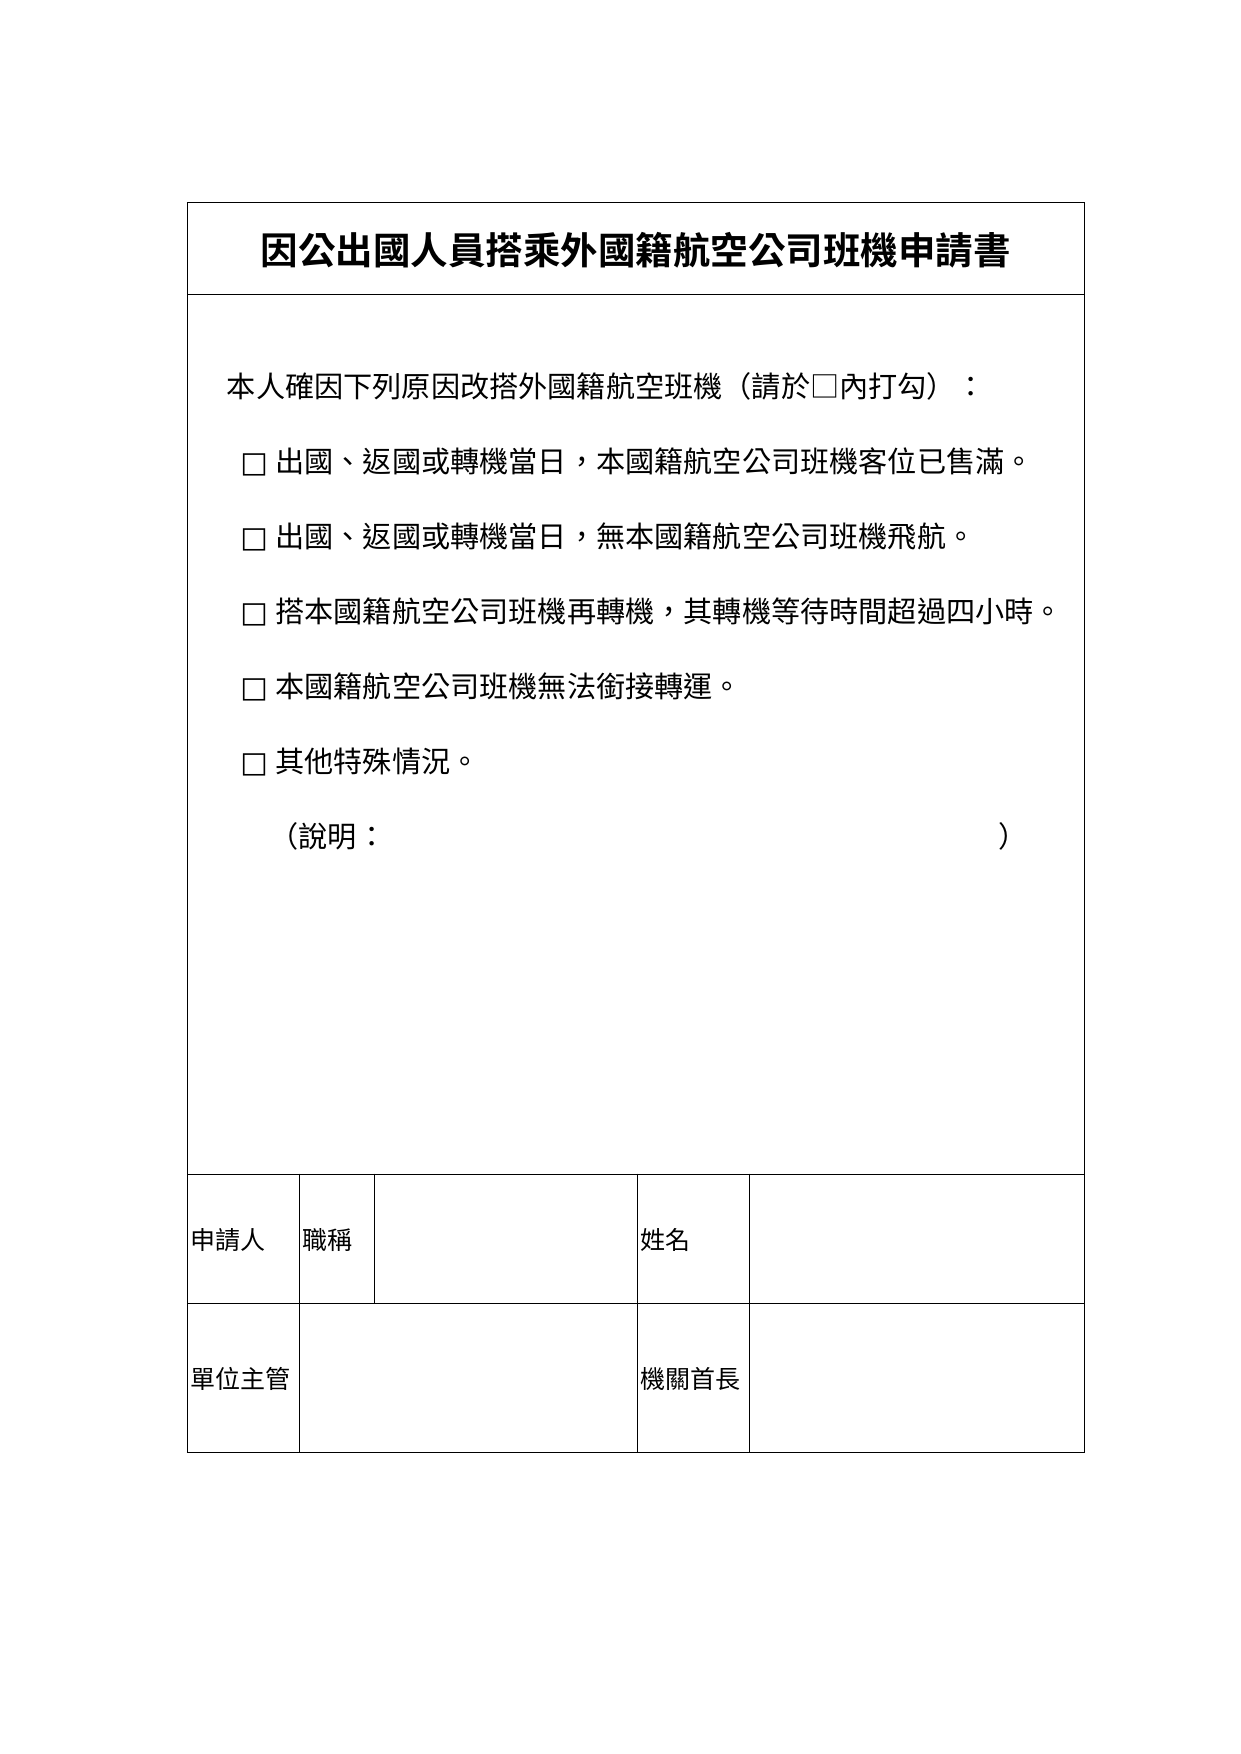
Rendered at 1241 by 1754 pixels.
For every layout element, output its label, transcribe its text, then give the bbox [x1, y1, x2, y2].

table_cell 本人確因下列原因改搭外國籍航空班機（請於□內打勾）： 出國、返國或轉機當日，本國籍航空公司班機客位已售滿。 出國、返國或轉機當日，無本國籍航空公司班機飛航。 搭本國籍航空公司班機再轉機，其轉機等待時間超過四小時。 本國籍航空公司班機無法銜接轉運。 其他特殊情況。 （說明： ） [188, 295, 1084, 1173]
table_cell 申請人 [188, 1175, 299, 1303]
table_cell 機關首長 [638, 1304, 749, 1452]
table_cell 單位主管 [188, 1304, 299, 1452]
table_cell [300, 1304, 637, 1452]
table_cell 姓名 [638, 1175, 749, 1303]
table_cell 職稱 [300, 1175, 374, 1303]
table_cell [750, 1175, 1084, 1303]
table_header 因公出國人員搭乘外國籍航空公司班機申請書 [188, 203, 1084, 294]
table_cell [750, 1304, 1084, 1452]
table_cell [375, 1175, 637, 1303]
